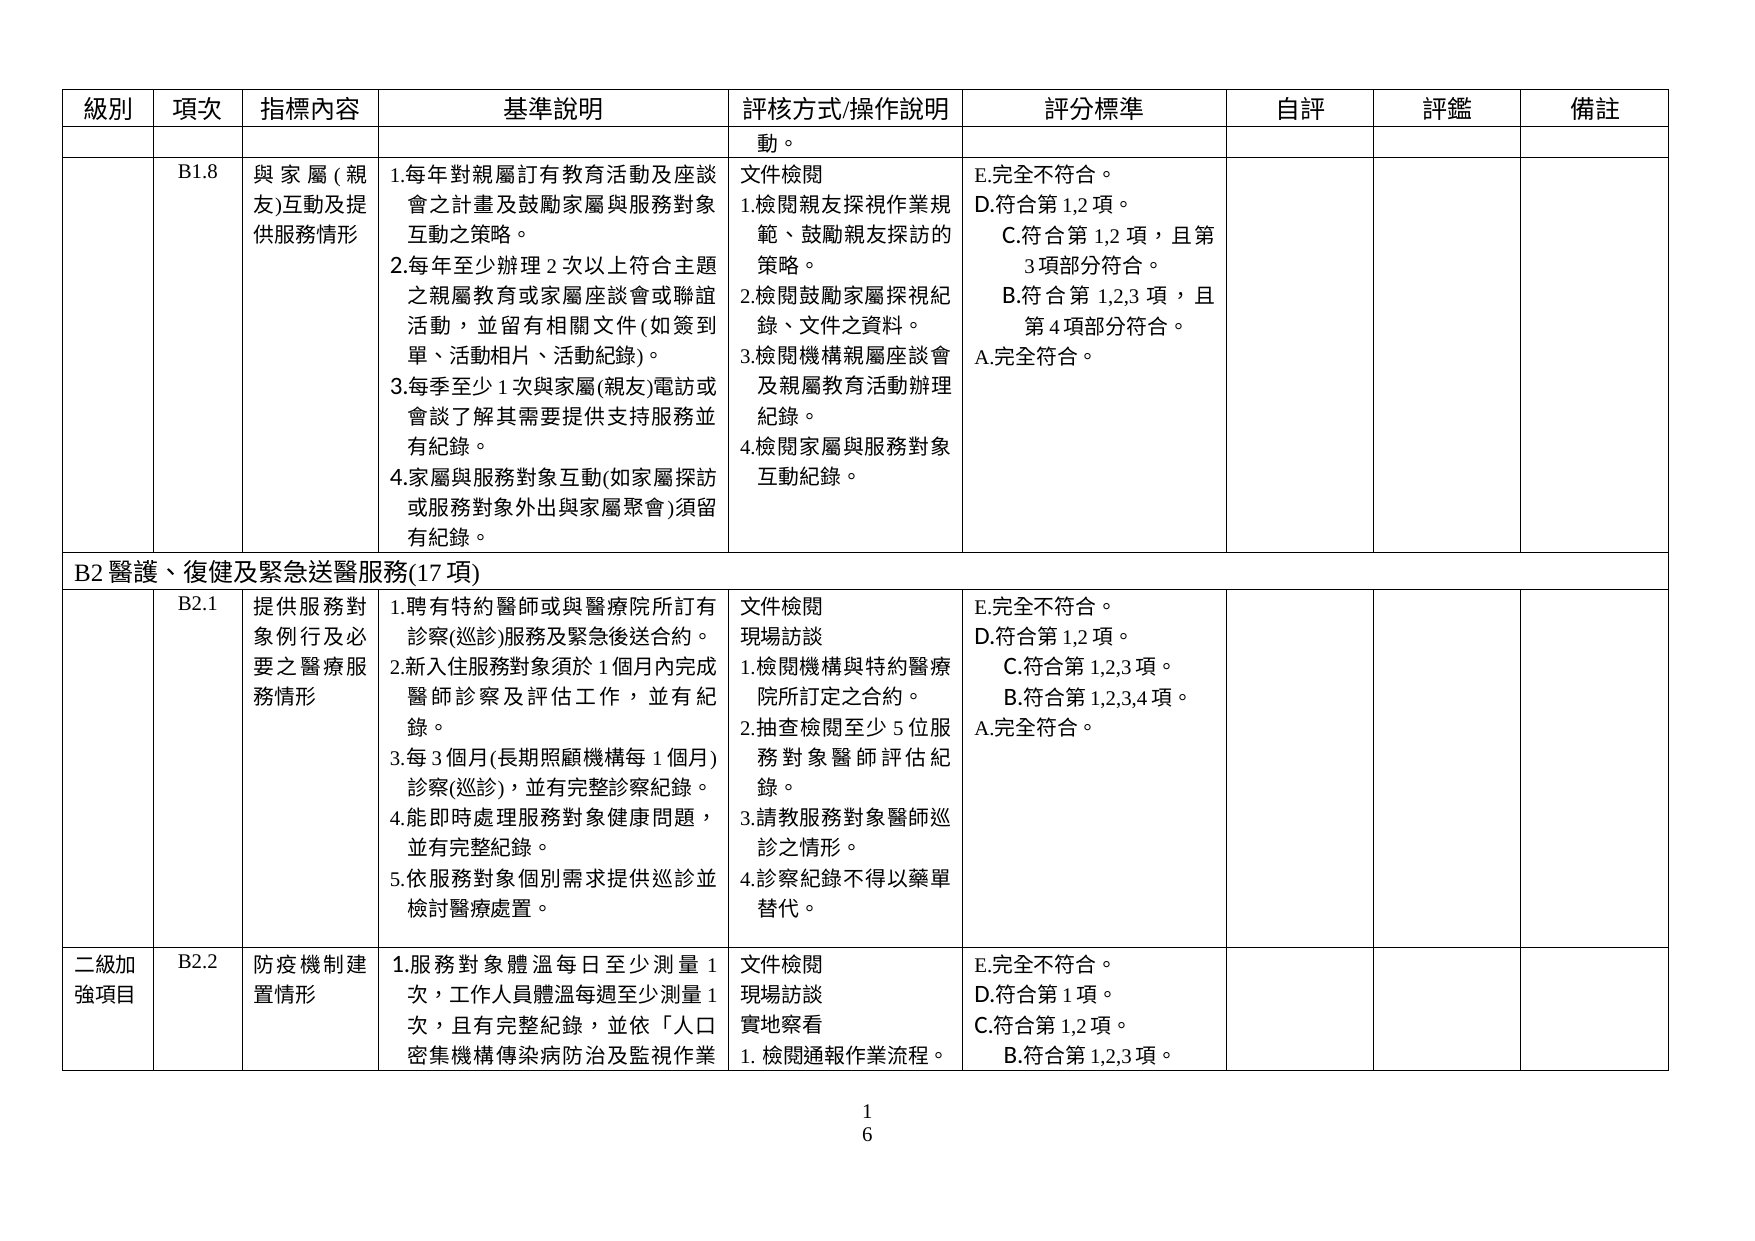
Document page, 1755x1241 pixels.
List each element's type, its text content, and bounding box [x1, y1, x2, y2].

table_cell [1227, 948, 1373, 1070]
table_cell 文件檢閱 現場訪談 實地察看 檢閱通報作業流程。 訪談工作人員是否熟悉。 檢閱服務對象體溫紀錄表，是否每日量測服務對象體溫至少1次及有否異常。 檢閱服務對象體溫通報資料，口述或實際操作電腦。 每間寢室有洗手設施包含(乾)洗手液或酒精性消毒液且在效期內。（乾洗手液的有效期限：1.原裝至有效期限截止、2.分裝的有效期限原則上以一個月為限。） 實地察看房間洗手設施。 抽測工作人員是否會正確洗手。 應有增加針對家屬或訪客的防疫機制。 [729, 948, 962, 1070]
table_header 項次 [154, 90, 242, 126]
table_cell B2醫護、復健及緊急送醫服務(17項) [63, 553, 1668, 589]
table_cell [963, 127, 1226, 157]
table_cell [243, 127, 378, 157]
table_cell [1374, 590, 1520, 947]
table_cell B2.1 [154, 590, 242, 947]
table_cell [1227, 590, 1373, 947]
table_cell 二級加強項目 [63, 948, 153, 1070]
table_cell [379, 127, 728, 157]
table_cell [1227, 158, 1373, 552]
table_cell 服務對象體溫每日至少測量1次，工作人員體溫每週至少測量1次，且有完整紀錄，並依「人口密集機構傳染病防治及監視作業 [379, 948, 728, 1070]
table_cell 防疫機制建置情形 [243, 948, 378, 1070]
table_header 級別 [63, 90, 153, 126]
table_cell B2.2 [154, 948, 242, 1070]
table_cell 文件檢閱 實地察看 現場訪談 檢視機構之社區相關服務網絡。 檢視外展活動之計畫書或參與居民之簽到單或活動之照片。 社區提供之設施設備。 訪談機構內服務對象是否有參與社區活動。 [729, 127, 962, 157]
table_header 評分標準 [963, 90, 1226, 126]
table_cell 每年對親屬訂有教育活動及座談會之計畫及鼓勵家屬與服務對象互動之策略。 每年至少辦理2次以上符合主題之親屬教育或家屬座談會或聯誼活動，並留有相關文件(如簽到單、活動相片、活動紀錄)。 每季至少1次與家屬(親友)電訪或會談了解其需要提供支持服務並有紀錄。 家屬與服務對象互動(如家屬探訪或服務對象外出與家屬聚會)須留有紀錄。 [379, 158, 728, 552]
table_cell [1521, 127, 1668, 157]
table_cell [1374, 127, 1520, 157]
table_header 自評 [1227, 90, 1373, 126]
table_cell 與家屬(親友)互動及提供服務情形 [243, 158, 378, 552]
table_header 指標內容 [243, 90, 378, 126]
table_header 備註 [1521, 90, 1668, 126]
table_cell [1374, 158, 1520, 552]
table_cell [1521, 948, 1668, 1070]
table_cell B1.8 [154, 158, 242, 552]
table_cell [1521, 590, 1668, 947]
table_cell 文件檢閱 檢閱親友探視作業規範、鼓勵親友探訪的策略。 檢閱鼓勵家屬探視紀錄、文件之資料。 檢閱機構親屬座談會及親屬教育活動辦理紀錄。 檢閱家屬與服務對象互動紀錄。 [729, 158, 962, 552]
table_header 評鑑 [1374, 90, 1520, 126]
table_cell [63, 590, 153, 947]
table_cell [63, 127, 153, 157]
table_cell 1.聘有特約醫師或與醫療院所訂有診察(巡診)服務及緊急後送合約。 2.新入住服務對象須於1個月內完成醫師診察及評估工作，並有紀錄。 3.每3個月(長期照顧機構每1個月)診察(巡診)，並有完整診察紀錄。 4.能即時處理服務對象健康問題，並有完整紀錄。 5.依服務對象個別需求提供巡診並檢討醫療處置。 [379, 590, 728, 947]
table_header 評核方式/操作說明 [729, 90, 962, 126]
table_cell 提供服務對象例行及必要之醫療服務情形 [243, 590, 378, 947]
table_cell [63, 158, 153, 552]
table_cell [1374, 948, 1520, 1070]
table_cell 完全不符合。 符合第1項。 符合第1,2項。 符合第1,2,3項。 完全符合。 [963, 948, 1226, 1070]
table_cell 完全不符合。 符合第1,2項。 符合第1,2項，且第3項部分符合。 符合第1,2,3項，且第4項部分符合。 完全符合。 [963, 158, 1226, 552]
table_cell 文件檢閱 現場訪談 1.檢閱機構與特約醫療院所訂定之合約。 2.抽查檢閱至少5位服務對象醫師評估紀錄。 3.請教服務對象醫師巡診之情形。 4.診察紀錄不得以藥單替代。 [729, 590, 962, 947]
table_cell [1521, 158, 1668, 552]
table_cell [154, 127, 242, 157]
table_cell 完全不符合。 符合第1,2項。 符合第1,2,3項。 符合第1,2,3,4項。 完全符合。 [963, 590, 1226, 947]
table_cell [1227, 127, 1373, 157]
table_header 基準說明 [379, 90, 728, 126]
